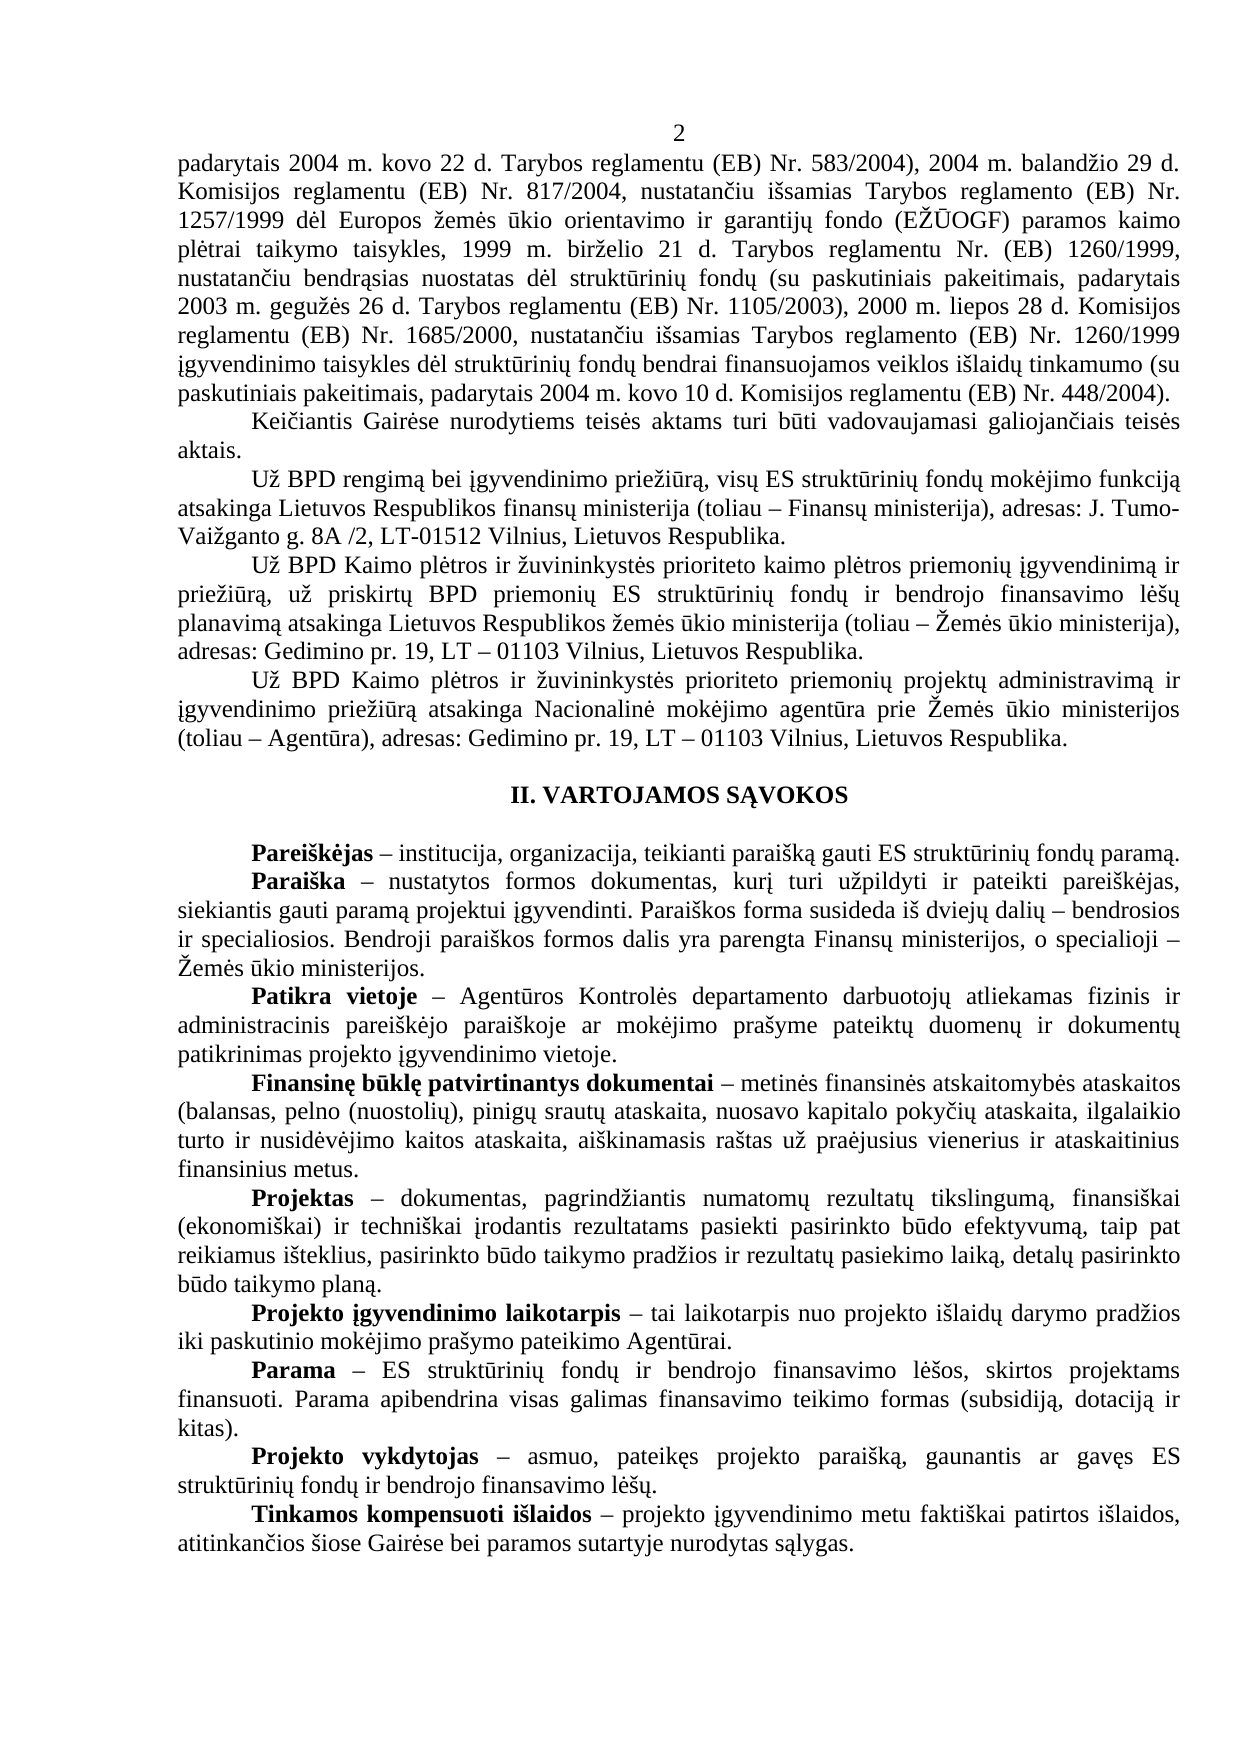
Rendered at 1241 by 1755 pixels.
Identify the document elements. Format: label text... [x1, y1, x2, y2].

text Už BPD rengimą bei įgyvendinimo priežiūrą, visų ES struktūrinių fondų mokėjimo funkciją atsakinga Lietuvos Respublikos finansų ministerija (toliau – Finansų ministerija), adresas: J. Tumo-Vaižganto g. 8A /2, LT-01512 Vilnius, Lietuvos Respublika. [177, 464, 1181, 550]
text Pareiškėjas – institucija, organizacija, teikianti paraišką gauti ES struktūrinių fondų paramą. [177, 838, 1181, 866]
text Už BPD Kaimo plėtros ir žuvininkystės prioriteto kaimo plėtros priemonių įgyvendinimą ir priežiūrą, už priskirtų BPD priemonių ES struktūrinių fondų ir bendrojo finansavimo lėšų planavimą atsakinga Lietuvos Respublikos žemės ūkio ministerija (toliau – Žemės ūkio ministerija), adresas: Gedimino pr. 19, LT – 01103 Vilnius, Lietuvos Respublika. [177, 550, 1181, 665]
text Projektas – dokumentas, pagrindžiantis numatomų rezultatų tikslingumą, finansiškai (ekonomiškai) ir techniškai įrodantis rezultatams pasiekti pasirinkto būdo efektyvumą, taip pat reikiamus išteklius, pasirinkto būdo taikymo pradžios ir rezultatų pasiekimo laiką, detalų pasirinkto būdo taikymo planą. [177, 1183, 1181, 1298]
text Keičiantis Gairėse nurodytiems teisės aktams turi būti vadovaujamasi galiojančiais teisės aktais. [177, 406, 1181, 464]
text Finansinę būklę patvirtinantys dokumentai – metinės finansinės atskaitomybės ataskaitos (balansas, pelno (nuostolių), pinigų srautų ataskaita, nuosavo kapitalo pokyčių ataskaita, ilgalaikio turto ir nusidėvėjimo kaitos ataskaita, aiškinamasis raštas už praėjusius vienerius ir ataskaitinius finansinius metus. [177, 1068, 1181, 1183]
text Parama – ES struktūrinių fondų ir bendrojo finansavimo lėšos, skirtos projektams finansuoti. Parama apibendrina visas galimas finansavimo teikimo formas (subsidiją, dotaciją ir kitas). [177, 1355, 1181, 1441]
text Paraiška – nustatytos formos dokumentas, kurį turi užpildyti ir pateikti pareiškėjas, siekiantis gauti paramą projektui įgyvendinti. Paraiškos forma susideda iš dviejų dalių – bendrosios ir specialiosios. Bendroji paraiškos formos dalis yra parengta Finansų ministerijos, o specialioji – Žemės ūkio ministerijos. [177, 866, 1181, 981]
text II. VARTOJAMOS SĄVOKOS [177, 780, 1181, 809]
text padarytais 2004 m. kovo 22 d. Tarybos reglamentu (EB) Nr. 583/2004), 2004 m. balandžio 29 d. Komisijos reglamentu (EB) Nr. 817/2004, nustatančiu išsamias Tarybos reglamento (EB) Nr. 1257/1999 dėl Europos žemės ūkio orientavimo ir garantijų fondo (EŽŪOGF) paramos kaimo plėtrai taikymo taisykles, 1999 m. birželio 21 d. Tarybos reglamentu Nr. (EB) 1260/1999, nustatančiu bendrąsias nuostatas dėl struktūrinių fondų (su paskutiniais pakeitimais, padarytais 2003 m. gegužės 26 d. Tarybos reglamentu (EB) Nr. 1105/2003), 2000 m. liepos 28 d. Komisijos reglamentu (EB) Nr. 1685/2000, nustatančiu išsamias Tarybos reglamento (EB) Nr. 1260/1999 įgyvendinimo taisykles dėl struktūrinių fondų bendrai finansuojamos veiklos išlaidų tinkamumo (su paskutiniais pakeitimais, padarytais 2004 m. kovo 10 d. Komisijos reglamentu (EB) Nr. 448/2004). [177, 148, 1181, 406]
text Tinkamos kompensuoti išlaidos – projekto įgyvendinimo metu faktiškai patirtos išlaidos, atitinkančios šiose Gairėse bei paramos sutartyje nurodytas sąlygas. [177, 1499, 1181, 1556]
text Patikra vietoje – Agentūros Kontrolės departamento darbuotojų atliekamas fizinis ir administracinis pareiškėjo paraiškoje ar mokėjimo prašyme pateiktų duomenų ir dokumentų patikrinimas projekto įgyvendinimo vietoje. [177, 981, 1181, 1068]
text Projekto vykdytojas – asmuo, pateikęs projekto paraišką, gaunantis ar gavęs ES struktūrinių fondų ir bendrojo finansavimo lėšų. [177, 1441, 1181, 1499]
text Už BPD Kaimo plėtros ir žuvininkystės prioriteto priemonių projektų administravimą ir įgyvendinimo priežiūrą atsakinga Nacionalinė mokėjimo agentūra prie Žemės ūkio ministerijos (toliau – Agentūra), adresas: Gedimino pr. 19, LT – 01103 Vilnius, Lietuvos Respublika. [177, 665, 1181, 751]
text Projekto įgyvendinimo laikotarpis – tai laikotarpis nuo projekto išlaidų darymo pradžios iki paskutinio mokėjimo prašymo pateikimo Agentūrai. [177, 1298, 1181, 1355]
